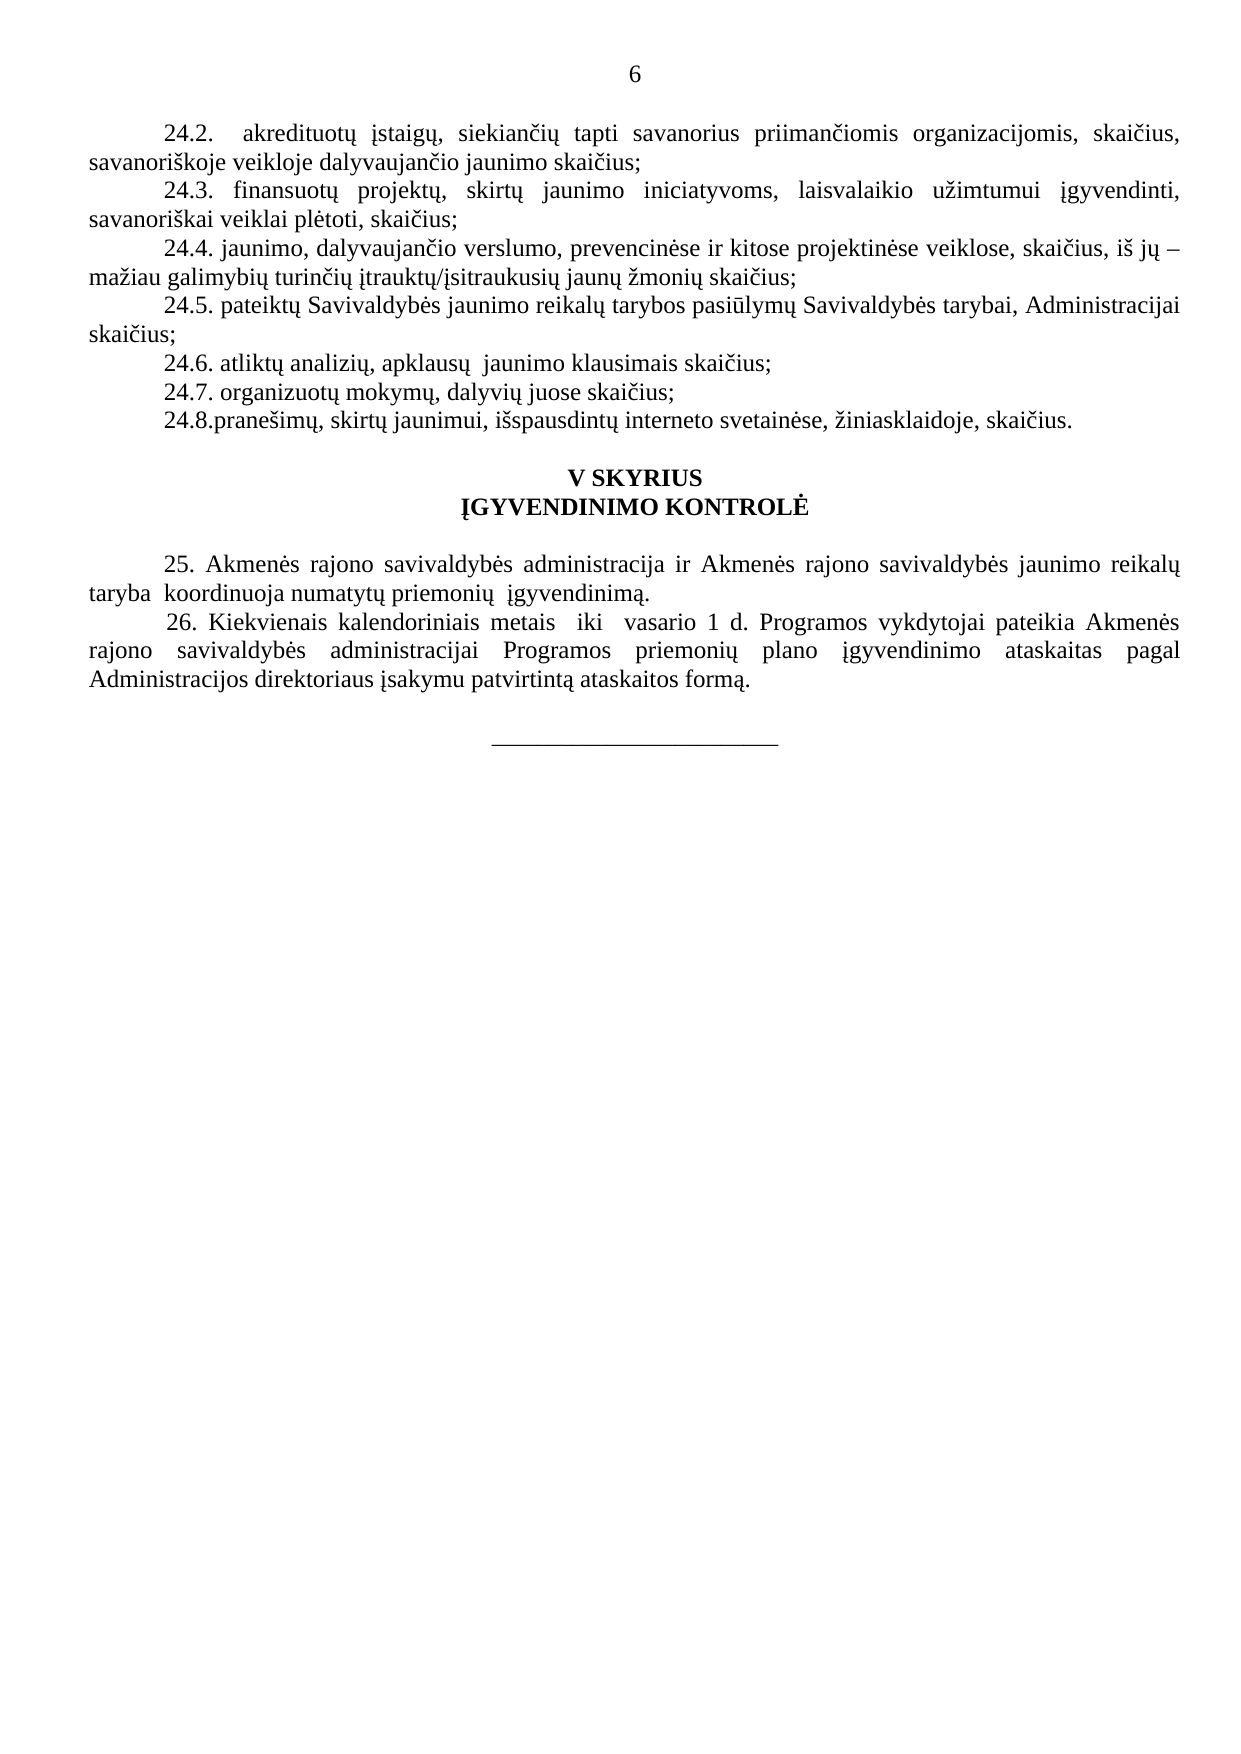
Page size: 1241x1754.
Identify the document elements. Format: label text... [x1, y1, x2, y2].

text 24.3. finansuotų projektų, skirtų jaunimo iniciatyvoms, laisvalaikio užimtumui įgyvendinti, savanoriškai veiklai plėtoti, skaičius; [89, 176, 1181, 233]
text 24.2. akredituotų įstaigų, siekiančių tapti savanorius priimančiomis organizacijomis, skaičius, savanoriškoje veikloje dalyvaujančio jaunimo skaičius; [89, 118, 1181, 176]
text 24.4. jaunimo, dalyvaujančio verslumo, prevencinėse ir kitose projektinėse veiklose, skaičius, iš jų – mažiau galimybių turinčių įtrauktų/įsitraukusių jaunų žmonių skaičius; [89, 233, 1181, 291]
text 24.7. organizuotų mokymų, dalyvių juose skaičius; [164, 377, 1181, 406]
text _________________________ [89, 722, 1181, 748]
text ĮGYVENDINIMO KONTROLĖ [89, 492, 1181, 521]
text 26. Kiekvienais kalendoriniais metais iki vasario 1 d. Programos vykdytojai pateikia Akmenės rajono savivaldybės administracijai Programos priemonių plano įgyvendinimo ataskaitas pagal Administracijos direktoriaus įsakymu patvirtintą ataskaitos formą. [89, 607, 1181, 693]
text 24.6. atliktų analizių, apklausų jaunimo klausimais skaičius; [89, 348, 1181, 377]
text V SKYRIUS [89, 463, 1181, 492]
text 25. Akmenės rajono savivaldybės administracija ir Akmenės rajono savivaldybės jaunimo reikalų taryba koordinuoja numatytų priemonių įgyvendinimą. [89, 549, 1181, 607]
text 24.8.pranešimų, skirtų jaunimui, išspausdintų interneto svetainėse, žiniasklaidoje, skaičius. [89, 406, 1181, 434]
text 24.5. pateiktų Savivaldybės jaunimo reikalų tarybos pasiūlymų Savivaldybės tarybai, Administracijai skaičius; [89, 291, 1181, 348]
